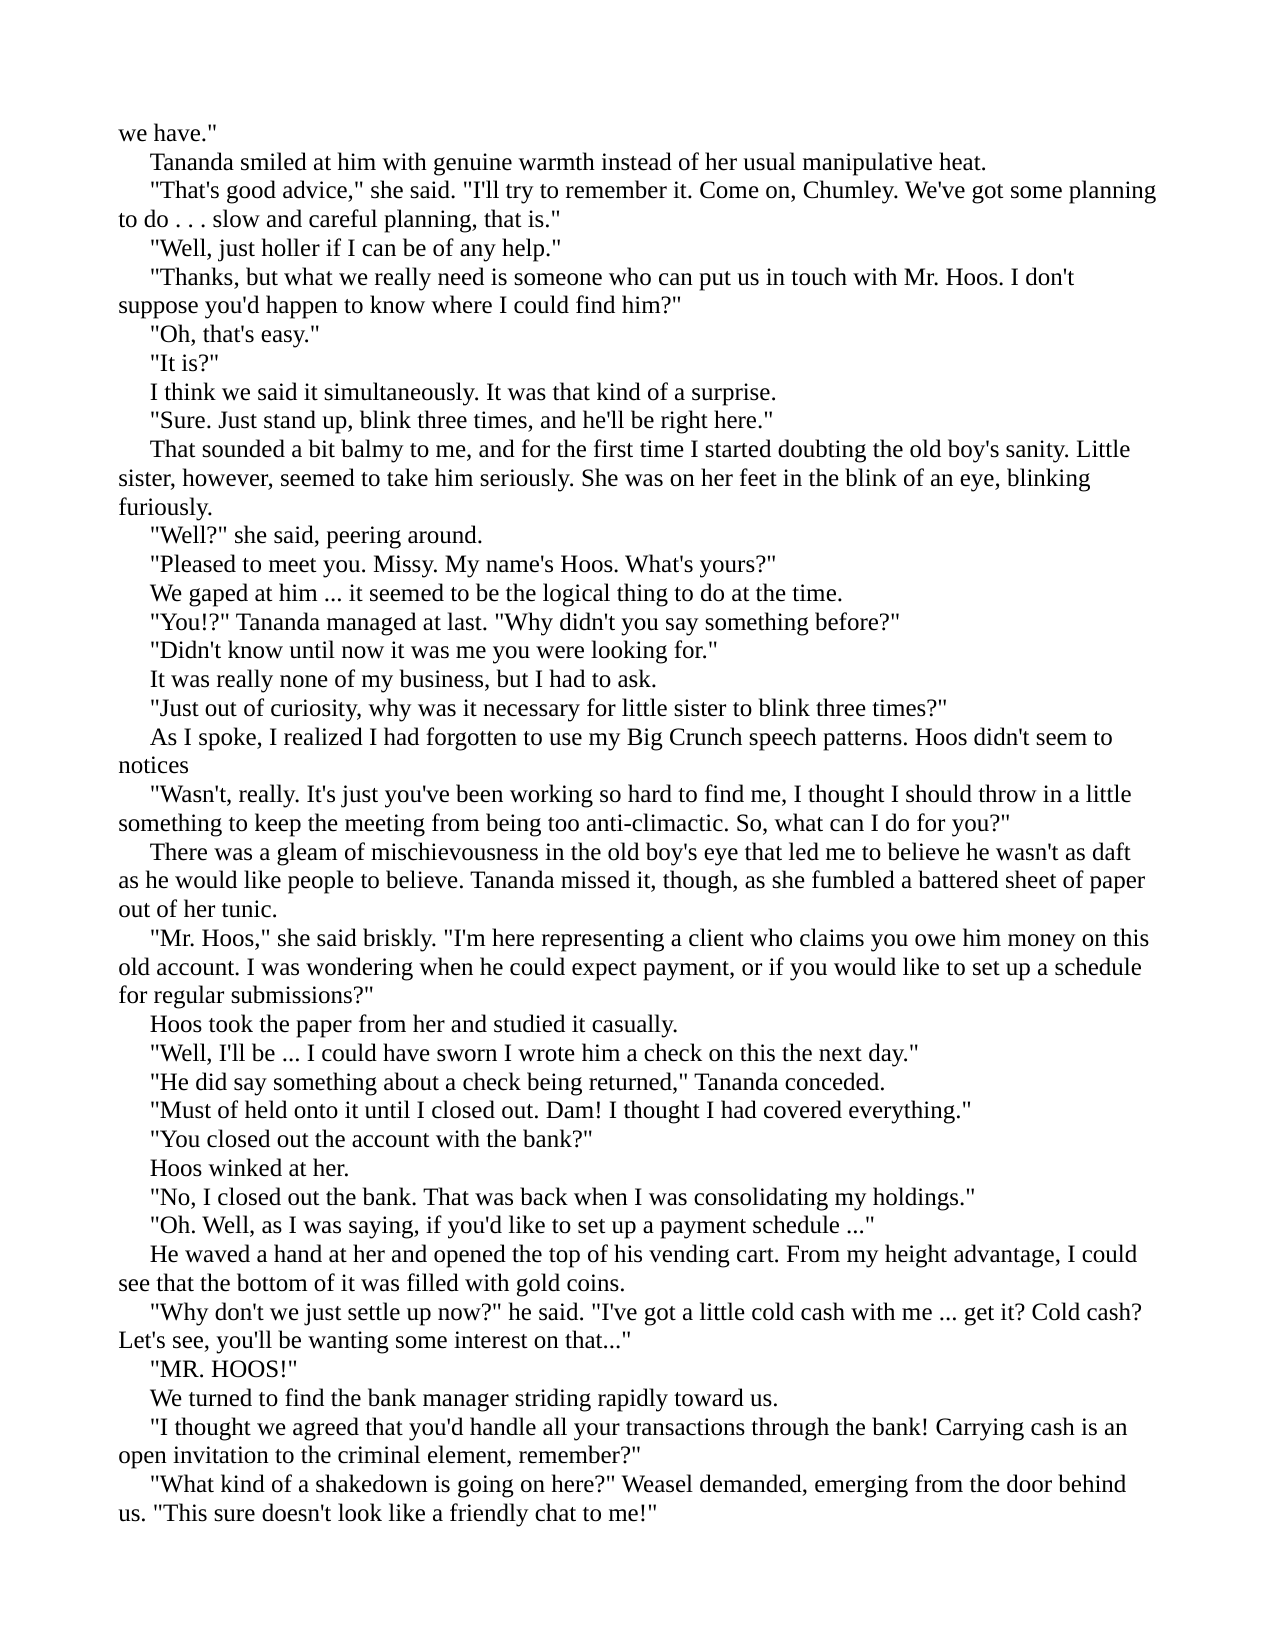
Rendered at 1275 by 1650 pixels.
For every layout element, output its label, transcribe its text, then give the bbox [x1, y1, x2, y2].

text We gaped at him ... it seemed to be the logical thing to do at the time. [118, 578, 1157, 607]
text Hoos took the paper from her and studied it casually. [118, 1009, 1157, 1038]
text "Well, I'll be ... I could have sworn I wrote him a check on this the next day." [118, 1038, 1157, 1067]
text "That's good advice," she said. "I'll try to remember it. Come on, Chumley. We've got some planning to do . . . slow and careful planning, that is." [118, 176, 1157, 233]
text we have." [118, 118, 1157, 147]
text "You closed out the account with the bank?" [118, 1124, 1157, 1153]
text That sounded a bit balmy to me, and for the first time I started doubting the old boy's sanity. Little sister, however, seemed to take him seriously. She was on her feet in the blink of an eye, blinking furiously. [118, 434, 1157, 521]
text "Well?" she said, peering around. [118, 521, 1157, 549]
text "Pleased to meet you. Missy. My name's Hoos. What's yours?" [118, 549, 1157, 578]
text "He did say something about a check being returned," Tananda conceded. [118, 1067, 1157, 1096]
text "Well, just holler if I can be of any help." [118, 233, 1157, 262]
text "Oh, that's easy." [118, 319, 1157, 348]
text "Mr. Hoos," she said briskly. "I'm here representing a client who claims you owe him money on this old account. I was wondering when he could expect payment, or if you would like to set up a schedule for regular submissions?" [118, 923, 1157, 1009]
text "No, I closed out the bank. That was back when I was consolidating my holdings." [118, 1182, 1157, 1211]
text "Sure. Just stand up, blink three times, and he'll be right here." [118, 406, 1157, 434]
text "It is?" [118, 348, 1157, 377]
text "Didn't know until now it was me you were looking for." [118, 636, 1157, 664]
text "I thought we agreed that you'd handle all your transactions through the bank! Carrying cash is an open invitation to the criminal element, remember?" [118, 1412, 1157, 1469]
text As I spoke, I realized I had forgotten to use my Big Crunch speech patterns. Hoos didn't seem to notices [118, 722, 1157, 779]
text "MR. HOOS!" [118, 1354, 1157, 1383]
text "You!?" Tananda managed at last. "Why didn't you say something before?" [118, 607, 1157, 636]
text There was a gleam of mischievousness in the old boy's eye that led me to believe he wasn't as daft as he would like people to believe. Tananda missed it, though, as she fumbled a battered sheet of paper out of her tunic. [118, 837, 1157, 923]
text It was really none of my business, but I had to ask. [118, 664, 1157, 693]
text "Why don't we just settle up now?" he said. "I've got a little cold cash with me ... get it? Cold cash? Let's see, you'll be wanting some interest on that..." [118, 1297, 1157, 1354]
text "What kind of a shakedown is going on here?" Weasel demanded, emerging from the door behind us. "This sure doesn't look like a friendly chat to me!" [118, 1469, 1157, 1527]
text Tananda smiled at him with genuine warmth instead of her usual manipulative heat. [118, 147, 1157, 176]
text "Thanks, but what we really need is someone who can put us in touch with Mr. Hoos. I don't suppose you'd happen to know where I could find him?" [118, 262, 1157, 319]
text "Oh. Well, as I was saying, if you'd like to set up a payment schedule ..." [118, 1211, 1157, 1239]
text "Just out of curiosity, why was it necessary for little sister to blink three times?" [118, 693, 1157, 722]
text "Wasn't, really. It's just you've been working so hard to find me, I thought I should throw in a little something to keep the meeting from being too anti-climactic. So, what can I do for you?" [118, 779, 1157, 837]
text "Must of held onto it until I closed out. Dam! I thought I had covered everything." [118, 1096, 1157, 1124]
text We turned to find the bank manager striding rapidly toward us. [118, 1383, 1157, 1412]
text Hoos winked at her. [118, 1153, 1157, 1182]
text He waved a hand at her and opened the top of his vending cart. From my height advantage, I could see that the bottom of it was filled with gold coins. [118, 1239, 1157, 1297]
text I think we said it simultaneously. It was that kind of a surprise. [118, 377, 1157, 406]
